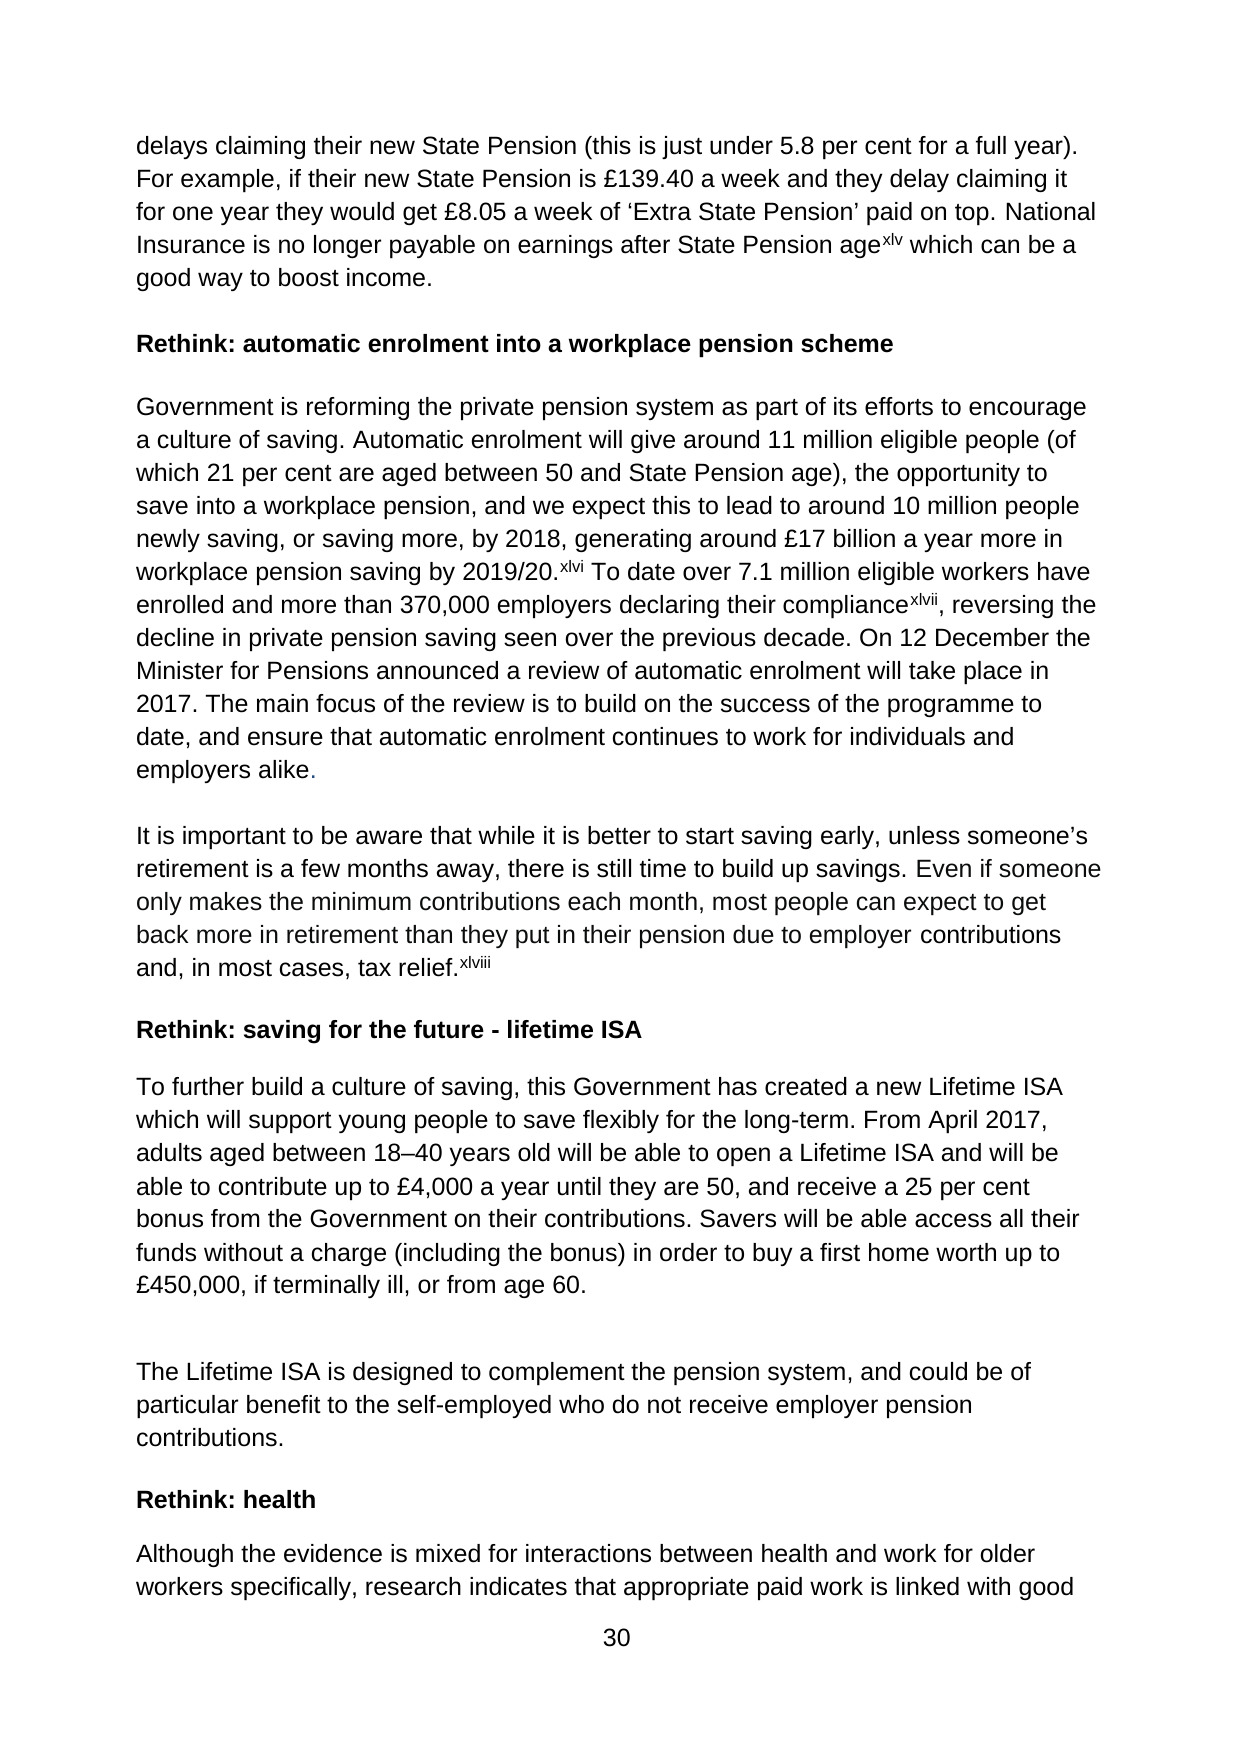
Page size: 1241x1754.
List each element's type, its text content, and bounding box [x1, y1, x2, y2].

text Rethink: health [136, 1485, 1104, 1514]
text To further build a culture of saving, this Government has created a new Lifetime ISA which will support young people to save flexibly for the long-term. From April 2017, adults aged between 18–40 years old will be able to open a Lifetime ISA and will be able to contribute up to £4,000 a year until they are 50, and receive a 25 per cent bonus from the Government on their contributions. Savers will be able access all their funds without a charge (including the bonus) in order to buy a first home worth up to £450,000, if terminally ill, or from age 60. [136, 1072, 1104, 1299]
text Although the evidence is mixed for interactions between health and work for older workers specifically, research indicates that appropriate paid work is linked with good [136, 1539, 1104, 1601]
text Government is reforming the private pension system as part of its efforts to encourage a culture of saving. Automatic enrolment will give around 11 million eligible people (of which 21 per cent are aged between 50 and State Pension age), the opportunity to save into a workplace pension, and we expect this to lead to around 10 million people newly saving, or saving more, by 2018, generating around £17 billion a year more in workplace pension saving by 2019/20. To date over 7.1 million eligible workers have enrolled and more than 370,000 employers declaring their compliance, reversing the decline in private pension saving seen over the previous decade. On 12 December the Minister for Pensions announced a review of automatic enrolment will take place in 2017. The main focus of the review is to build on the success of the programme to date, and ensure that automatic enrolment continues to work for individuals and employers alike. [136, 392, 1104, 784]
text It is important to be aware that while it is better to start saving early, unless someone’s retirement is a few months away, there is still time to build up savings. Even if someone only makes the minimum contributions each month, most people can expect to get back more in retirement than they put in their pension due to employer contributions and, in most cases, tax relief. [136, 821, 1104, 982]
text Rethink: saving for the future - lifetime ISA [136, 1015, 1104, 1044]
text The Lifetime ISA is designed to complement the pension system, and could be of particular benefit to the self-employed who do not receive employer pension contributions. [136, 1357, 1104, 1452]
text delays claiming their new State Pension (this is just under 5.8 per cent for a full year). For example, if their new State Pension is £139.40 a week and they delay claiming it for one year they would get £8.05 a week of ‘Extra State Pension’ paid on top. National Insurance is no longer payable on earnings after State Pension age which can be a good way to boost income. [136, 131, 1104, 292]
text Rethink: automatic enrolment into a workplace pension scheme [136, 329, 1104, 358]
